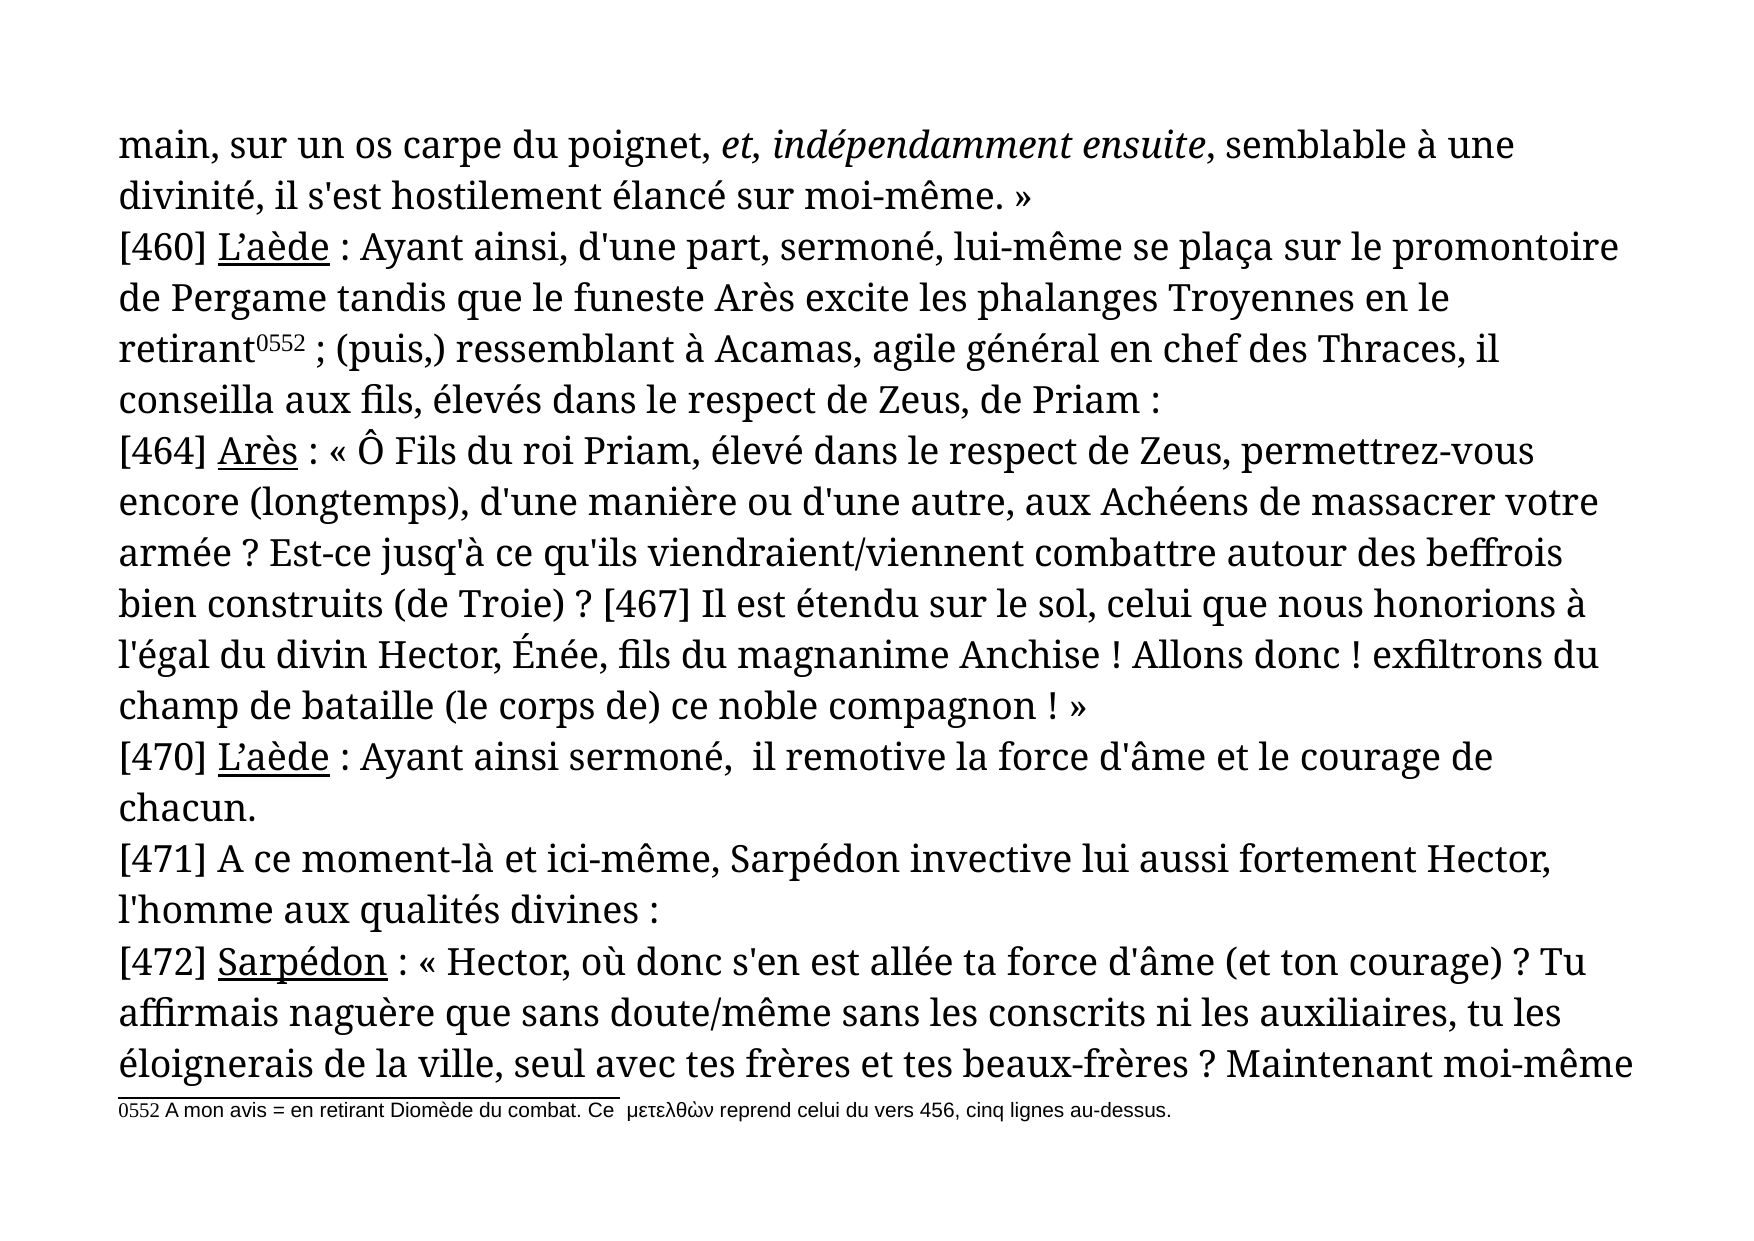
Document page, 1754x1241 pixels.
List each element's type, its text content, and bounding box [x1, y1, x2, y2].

text main, sur un os carpe du poignet, et, indépendamment ensuite, semblable à une divinité, il s'est hostilement élancé sur moi-même. » [118, 118, 1636, 220]
text [460] L’aède : Ayant ainsi, d'une part, sermoné, lui-même se plaça sur le promontoire de Pergame tandis que le funeste Arès excite les phalanges Troyennes en le retirant ; (puis,) ressemblant à Acamas, agile général en chef des Thraces, il conseilla aux fils, élevés dans le respect de Zeus, de Priam : [118, 220, 1636, 424]
text [470] L’aède : Ayant ainsi sermoné, il remotive la force d'âme et le courage de chacun. [118, 731, 1636, 833]
text [472] Sarpédon : « Hector, où donc s'en est allée ta force d'âme (et ton courage) ? Tu affirmais naguère que sans doute/même sans les conscrits ni les auxiliaires, tu les éloignerais de la ville, seul avec tes frères et tes beaux-frères ? Maintenant moi-même [118, 935, 1636, 1088]
text A mon avis = en retirant Diomède du combat. Ce μετελθὼν reprend celui du vers 456, cinq lignes au-dessus. [118, 1098, 1636, 1122]
text [464] Arès : « Ô Fils du roi Priam, élevé dans le respect de Zeus, permettrez-vous encore (longtemps), d'une manière ou d'une autre, aux Achéens de massacrer votre armée ? Est-ce jusq'à ce qu'ils viendraient/viennent combattre autour des beffrois bien construits (de Troie) ? [467] Il est étendu sur le sol, celui que nous honorions à l'égal du divin Hector, Énée, fils du magnanime Anchise ! Allons donc ! exfiltrons du champ de bataille (le corps de) ce noble compagnon ! » [118, 424, 1636, 731]
text [471] A ce moment-là et ici-même, Sarpédon invective lui aussi fortement Hector, l'homme aux qualités divines : [118, 833, 1636, 935]
